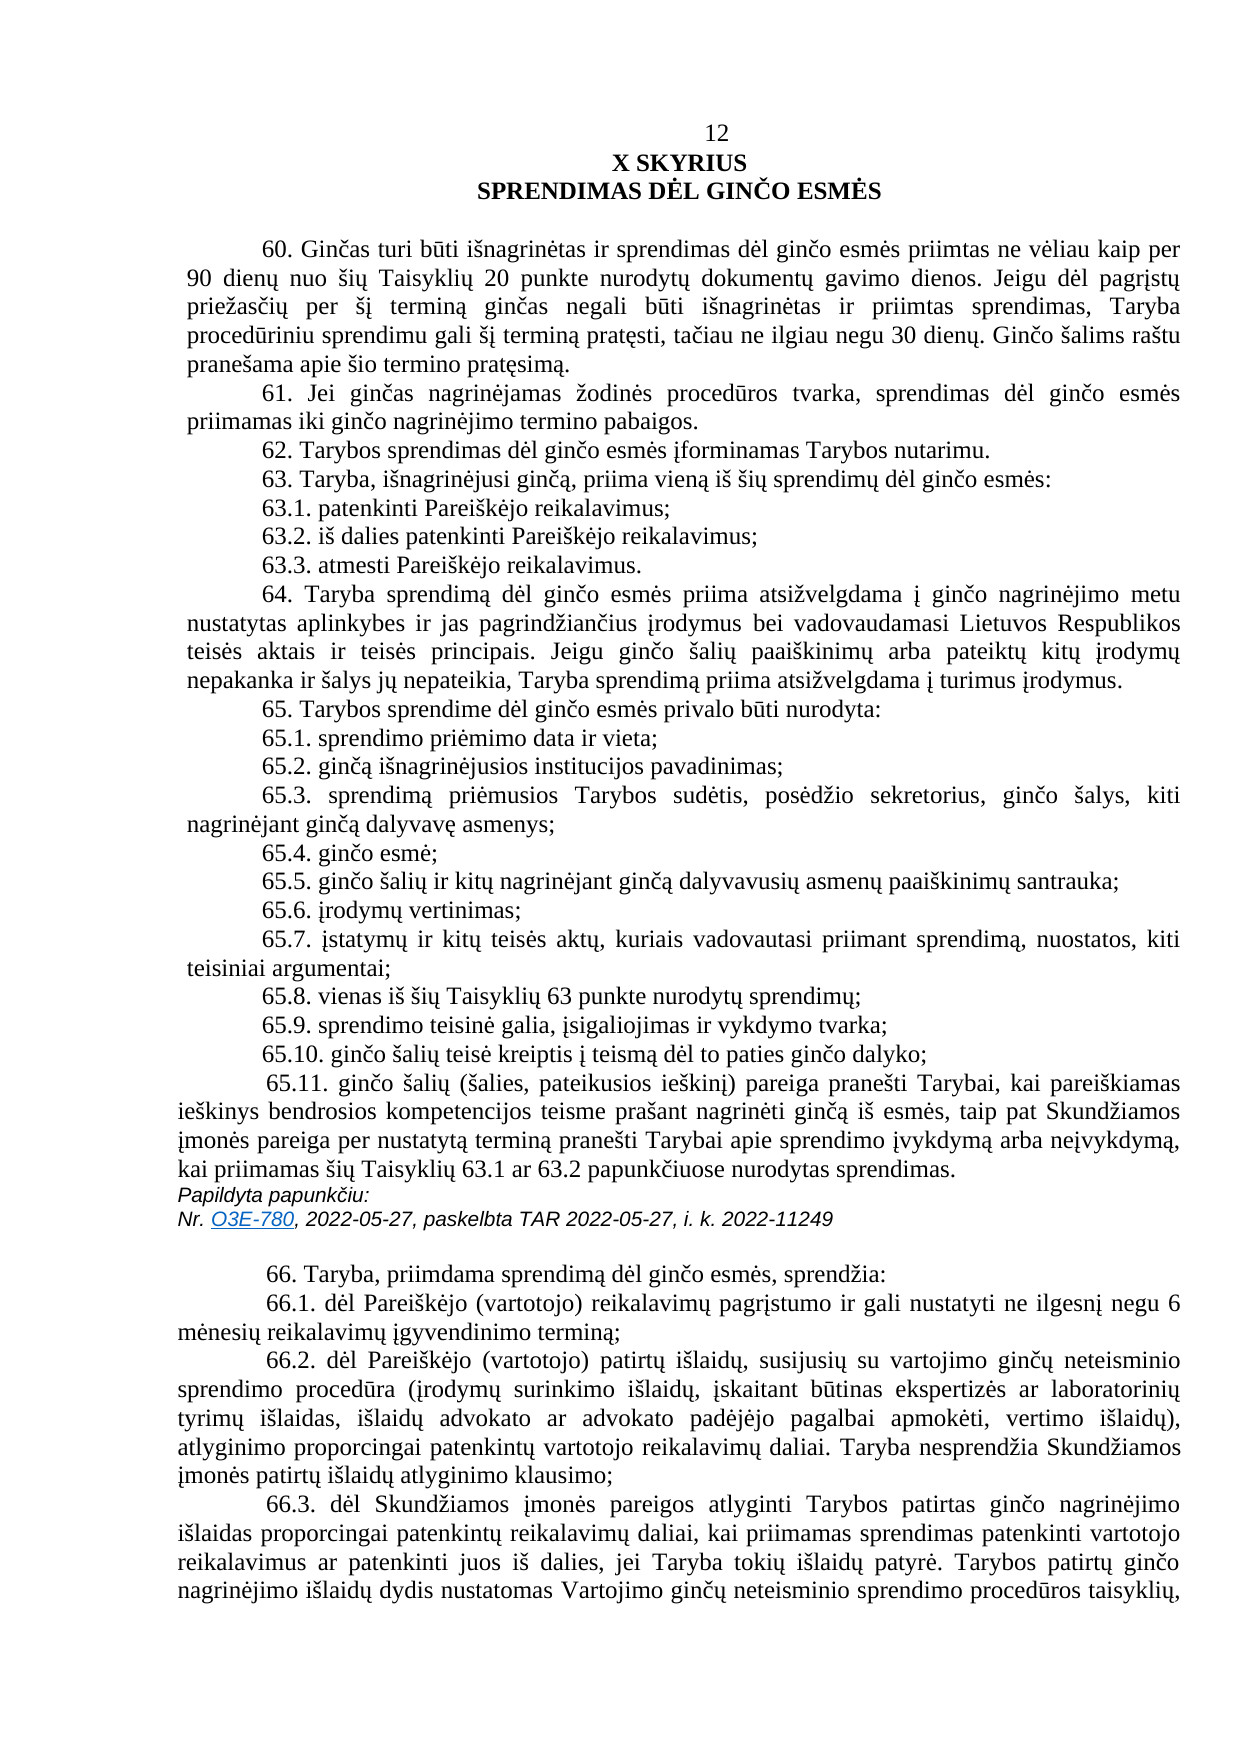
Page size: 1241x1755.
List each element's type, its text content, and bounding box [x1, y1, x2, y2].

text 65.8. vienas iš šių Taisyklių 63 punkte nurodytų sprendimų; [187, 981, 1181, 1010]
text 65.9. sprendimo teisinė galia, įsigaliojimas ir vykdymo tvarka; [187, 1010, 1181, 1039]
text 63.1. patenkinti Pareiškėjo reikalavimus; [187, 493, 1181, 521]
text SPRENDIMAS DĖL GINČO ESMĖS [177, 176, 1181, 205]
text 65. Tarybos sprendime dėl ginčo esmės privalo būti nurodyta: [187, 694, 1181, 723]
text 66.3. dėl Skundžiamos įmonės pareigos atlyginti Tarybos patirtas ginčo nagrinėjimo išlaidas proporcingai patenkintų reikalavimų daliai, kai priimamas sprendimas patenkinti vartotojo reikalavimus ar patenkinti juos iš dalies, jei Taryba tokių išlaidų patyrė. Tarybos patirtų ginčo nagrinėjimo išlaidų dydis nustatomas Vartojimo ginčų neteisminio sprendimo procedūros taisyklių, [177, 1489, 1181, 1604]
text 65.1. sprendimo priėmimo data ir vieta; [187, 723, 1181, 751]
text 63. Taryba, išnagrinėjusi ginčą, priima vieną iš šių sprendimų dėl ginčo esmės: [187, 464, 1181, 493]
text 65.5. ginčo šalių ir kitų nagrinėjant ginčą dalyvavusių asmenų paaiškinimų santrauka; [187, 866, 1181, 895]
text 62. Tarybos sprendimas dėl ginčo esmės įforminamas Tarybos nutarimu. [187, 435, 1181, 464]
text Papildyta papunkčiu: [177, 1183, 1181, 1207]
text 65.11. ginčo šalių (šalies, pateikusios ieškinį) pareiga pranešti Tarybai, kai pareiškiamas ieškinys bendrosios kompetencijos teisme prašant nagrinėti ginčą iš esmės, taip pat Skundžiamos įmonės pareiga per nustatytą terminą pranešti Tarybai apie sprendimo įvykdymą arba neįvykdymą, kai priimamas šių Taisyklių 63.1 ar 63.2 papunkčiuose nurodytas sprendimas. [177, 1068, 1181, 1183]
text Nr. O3E-780, 2022-05-27, paskelbta TAR 2022-05-27, i. k. 2022-11249 [177, 1207, 1181, 1231]
text 66.2. dėl Pareiškėjo (vartotojo) patirtų išlaidų, susijusių su vartojimo ginčų neteisminio sprendimo procedūra (įrodymų surinkimo išlaidų, įskaitant būtinas ekspertizės ar laboratorinių tyrimų išlaidas, išlaidų advokato ar advokato padėjėjo pagalbai apmokėti, vertimo išlaidų), atlyginimo proporcingai patenkintų vartotojo reikalavimų daliai. Taryba nesprendžia Skundžiamos įmonės patirtų išlaidų atlyginimo klausimo; [177, 1346, 1181, 1489]
text 66. Taryba, priimdama sprendimą dėl ginčo esmės, sprendžia: [177, 1259, 1181, 1288]
text 66.1. dėl Pareiškėjo (vartotojo) reikalavimų pagrįstumo ir gali nustatyti ne ilgesnį negu 6 mėnesių reikalavimų įgyvendinimo terminą; [177, 1288, 1181, 1346]
text 65.10. ginčo šalių teisė kreiptis į teismą dėl to paties ginčo dalyko; [187, 1039, 1181, 1068]
text 60. Ginčas turi būti išnagrinėtas ir sprendimas dėl ginčo esmės priimtas ne vėliau kaip per 90 dienų nuo šių Taisyklių 20 punkte nurodytų dokumentų gavimo dienos. Jeigu dėl pagrįstų priežasčių per šį terminą ginčas negali būti išnagrinėtas ir priimtas sprendimas, Taryba procedūriniu sprendimu gali šį terminą pratęsti, tačiau ne ilgiau negu 30 dienų. Ginčo šalims raštu pranešama apie šio termino pratęsimą. [187, 234, 1181, 378]
text 64. Taryba sprendimą dėl ginčo esmės priima atsižvelgdama į ginčo nagrinėjimo metu nustatytas aplinkybes ir jas pagrindžiančius įrodymus bei vadovaudamasi Lietuvos Respublikos teisės aktais ir teisės principais. Jeigu ginčo šalių paaiškinimų arba pateiktų kitų įrodymų nepakanka ir šalys jų nepateikia, Taryba sprendimą priima atsižvelgdama į turimus įrodymus. [187, 579, 1181, 694]
text 61. Jei ginčas nagrinėjamas žodinės procedūros tvarka, sprendimas dėl ginčo esmės priimamas iki ginčo nagrinėjimo termino pabaigos. [187, 378, 1181, 435]
text 65.2. ginčą išnagrinėjusios institucijos pavadinimas; [187, 751, 1181, 780]
text 63.2. iš dalies patenkinti Pareiškėjo reikalavimus; [187, 521, 1181, 550]
text 65.3. sprendimą priėmusios Tarybos sudėtis, posėdžio sekretorius, ginčo šalys, kiti nagrinėjant ginčą dalyvavę asmenys; [187, 780, 1181, 838]
text 63.3. atmesti Pareiškėjo reikalavimus. [187, 550, 1181, 579]
text 65.7. įstatymų ir kitų teisės aktų, kuriais vadovautasi priimant sprendimą, nuostatos, kiti teisiniai argumentai; [187, 924, 1181, 981]
text X SKYRIUS [177, 148, 1181, 176]
text 65.4. ginčo esmė; [187, 838, 1181, 866]
text 65.6. įrodymų vertinimas; [187, 895, 1181, 924]
